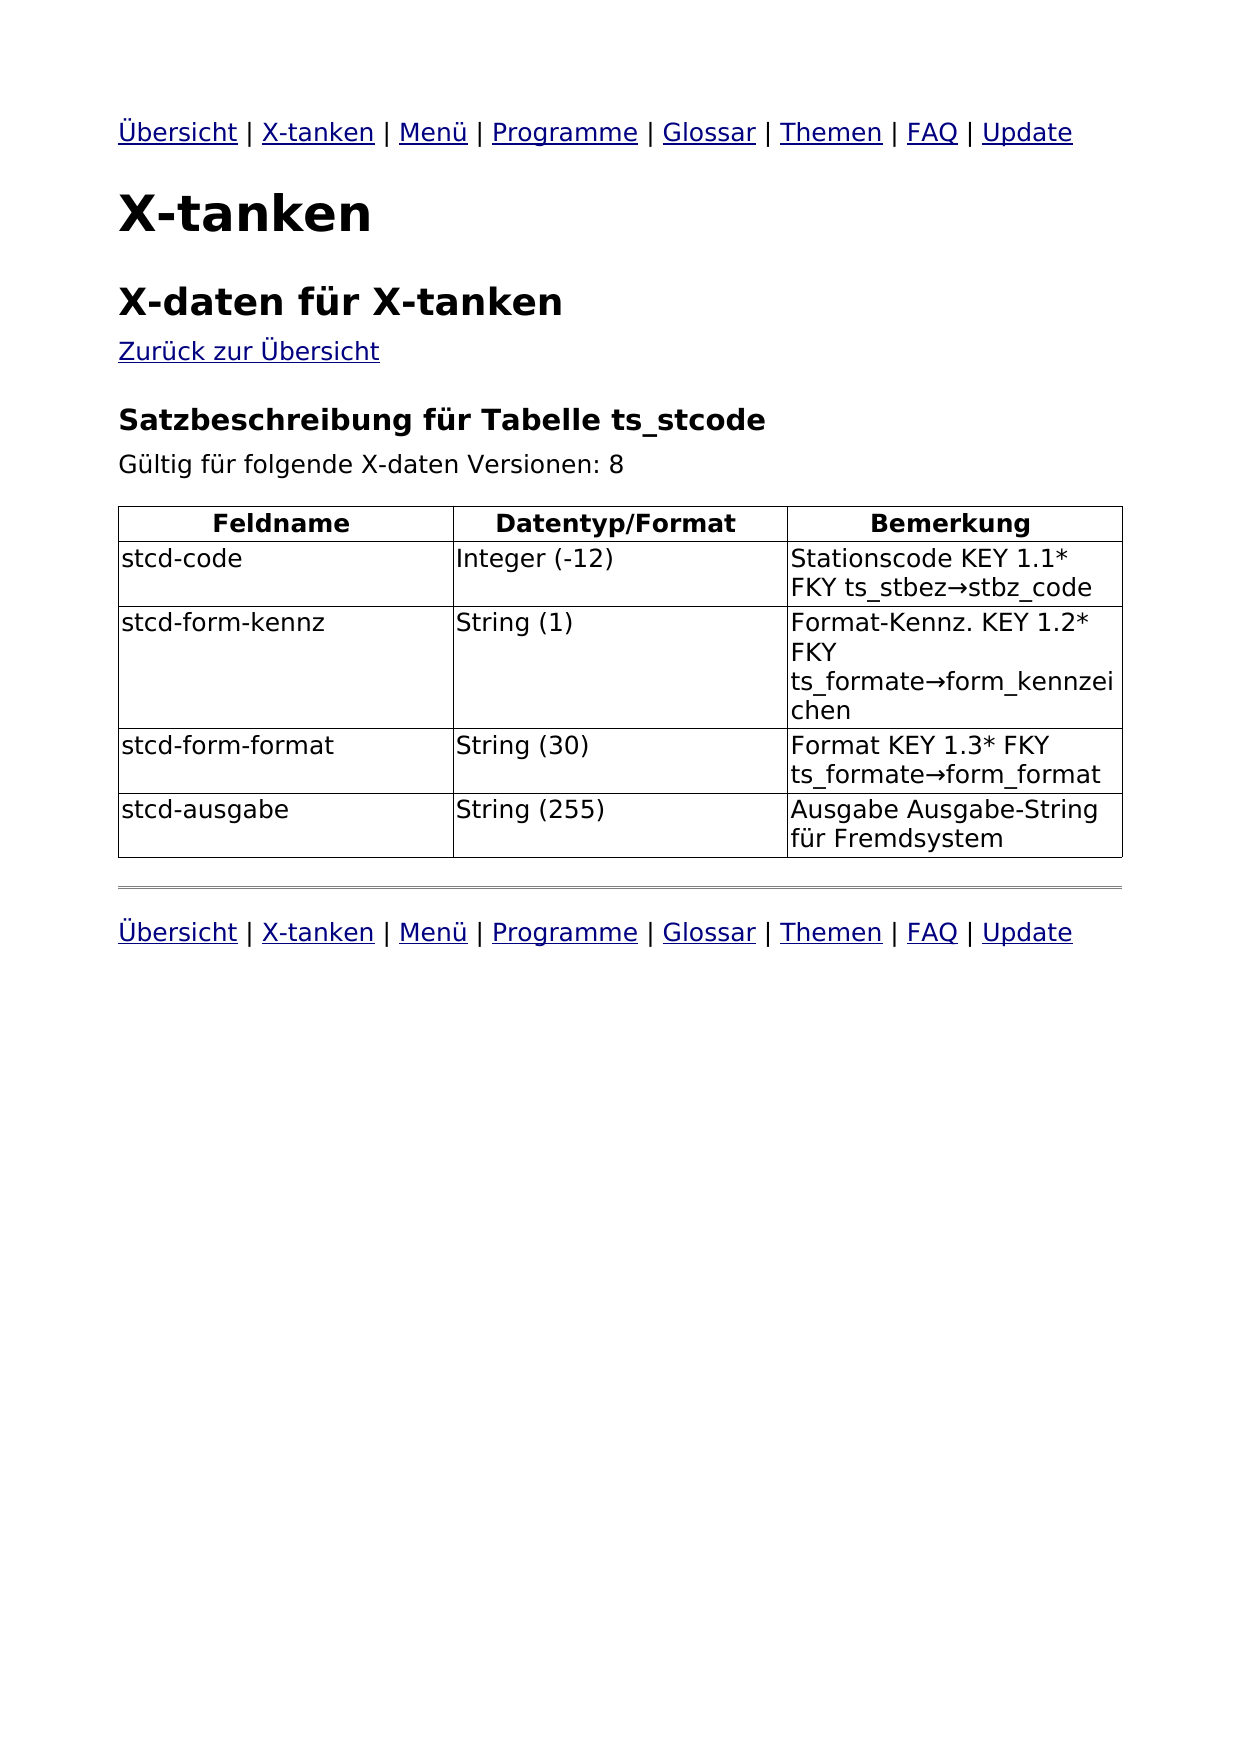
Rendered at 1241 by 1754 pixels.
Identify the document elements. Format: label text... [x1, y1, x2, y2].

table_cell stcd-form-format [119, 729, 453, 792]
text Gültig für folgende X-daten Versionen: 8 [118, 450, 1122, 479]
table_cell Ausgabe Ausgabe-String für Fremdsystem [788, 794, 1122, 857]
table_cell stcd-form-kennz [119, 607, 453, 728]
table_header Feldname [119, 507, 453, 541]
table_cell String (1) [454, 607, 787, 728]
table_cell stcd-ausgabe [119, 794, 453, 857]
subtitle X-daten für X-tanken [118, 281, 1122, 324]
table_cell String (30) [454, 729, 787, 792]
table_cell Stationscode KEY 1.1* FKY ts_stbez→stbz_code [788, 542, 1122, 606]
table_cell Format-Kennz. KEY 1.2* FKY ts_formate→form_kennzeichen [788, 607, 1122, 728]
table_cell String (255) [454, 794, 787, 857]
table_cell stcd-code [119, 542, 453, 606]
text Zurück zur Übersicht [118, 337, 1122, 366]
text Übersicht | X-tanken | Menü | Programme | Glossar | Themen | FAQ | Update [118, 918, 1122, 947]
table_header Bemerkung [788, 507, 1122, 541]
table_cell Format KEY 1.3* FKY ts_formate→form_format [788, 729, 1122, 792]
table_cell Integer (-12) [454, 542, 787, 606]
subtitle Satzbeschreibung für Tabelle ts_stcode [118, 403, 1122, 437]
text Übersicht | X-tanken | Menü | Programme | Glossar | Themen | FAQ | Update [118, 118, 1122, 147]
table_header Datentyp/Format [454, 507, 787, 541]
subtitle X-tanken [118, 185, 1122, 243]
